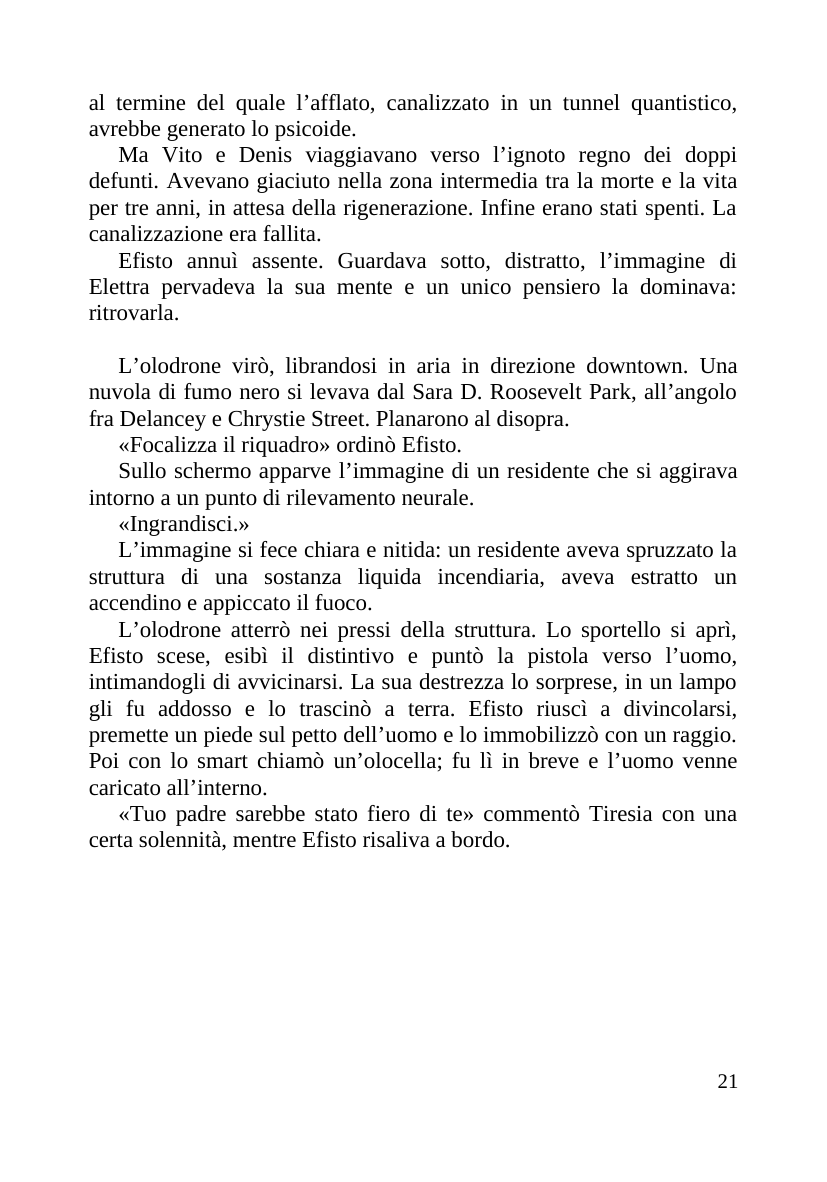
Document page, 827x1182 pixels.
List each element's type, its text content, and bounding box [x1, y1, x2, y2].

text Efisto annuì assente. Guardava sotto, distratto, l’immagine di Elettra pervadeva la sua mente e un unico pensiero la dominava: ritrovarla. [88, 247, 738, 326]
text al termine del quale l’afflato, canalizzato in un tunnel quantistico, avrebbe generato lo psicoide. [88, 88, 738, 141]
text L’immagine si fece chiara e nitida: un residente aveva spruzzato la struttura di una sostanza liquida incendiaria, aveva estratto un accendino e appiccato il fuoco. [88, 537, 738, 616]
text «Ingrandisci.» [88, 510, 738, 537]
text Ma Vito e Denis viaggiavano verso l’ignoto regno dei doppi defunti. Avevano giaciuto nella zona intermedia tra la morte e la vita per tre anni, in attesa della rigenerazione. Infine erano stati spenti. La canalizzazione era fallita. [88, 141, 738, 247]
text L’olodrone virò, librandosi in aria in direzione downtown. Una nuvola di fumo nero si levava dal Sara D. Roosevelt Park, all’angolo fra Delancey e Chrystie Street. Planarono al disopra. [88, 352, 738, 431]
text «Tuo padre sarebbe stato fiero di te» commentò Tiresia con una certa solennità, mentre Efisto risaliva a bordo. [88, 800, 738, 853]
text «Focalizza il riquadro» ordinò Efisto. [88, 431, 738, 457]
text Sullo schermo apparve l’immagine di un residente che si aggirava intorno a un punto di rilevamento neurale. [88, 457, 738, 510]
text L’olodrone atterrò nei pressi della struttura. Lo sportello si aprì, Efisto scese, esibì il distintivo e puntò la pistola verso l’uomo, intimandogli di avvicinarsi. La sua destrezza lo sorprese, in un lampo gli fu addosso e lo trascinò a terra. Efisto riuscì a divincolarsi, premette un piede sul petto dell’uomo e lo immobilizzò con un raggio. Poi con lo smart chiamò un’olocella; fu lì in breve e l’uomo venne caricato all’interno. [88, 616, 738, 800]
